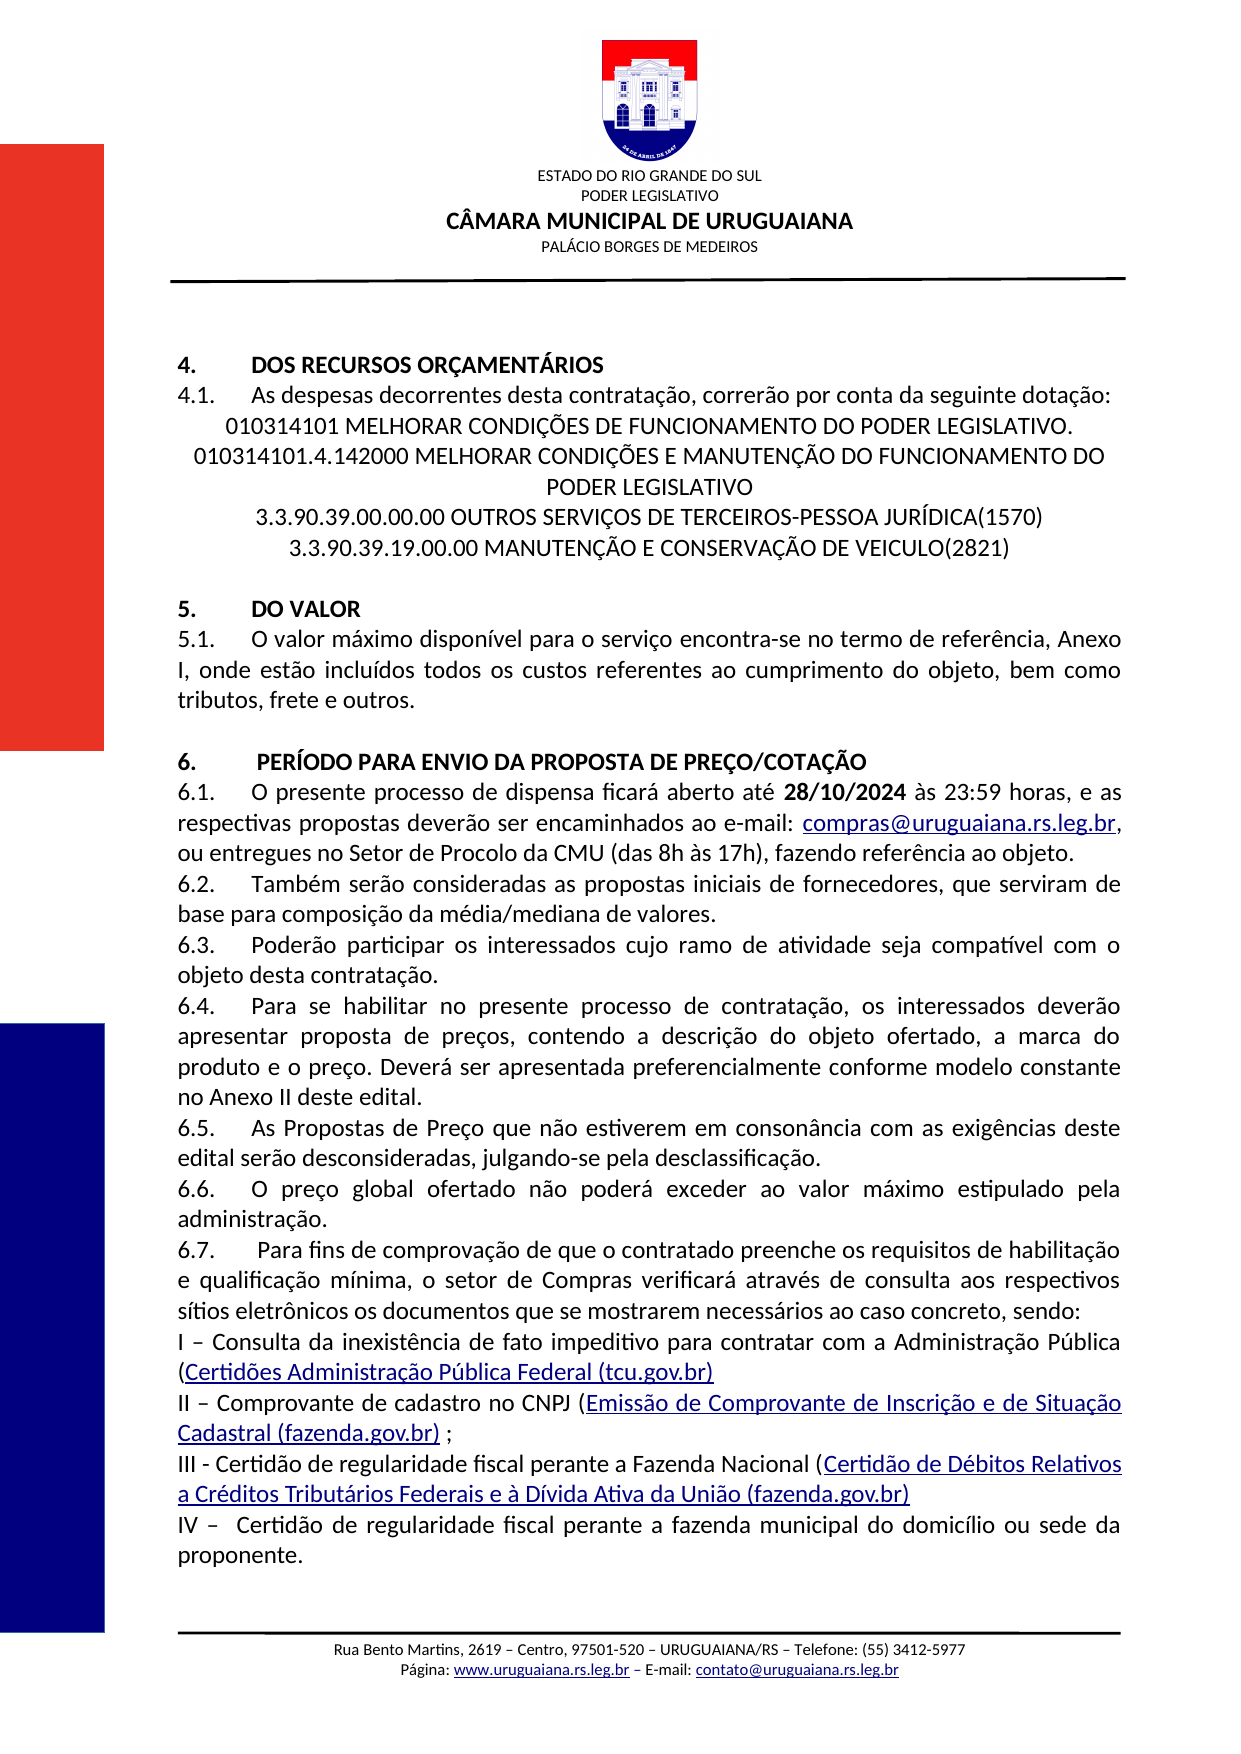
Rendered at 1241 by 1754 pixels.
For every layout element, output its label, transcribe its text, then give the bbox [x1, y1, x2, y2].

list PERÍODO PARA ENVIO DA PROPOSTA DE PREÇO/COTAÇÃO [177, 746, 1122, 776]
list I – Consulta da inexistência de fato impeditivo para contratar com a Administração Pública (Certidões Administração Pública Federal (tcu.gov.br) [177, 1326, 1122, 1387]
list O valor máximo disponível para o serviço encontra-se no termo de referência, Anexo I, onde estão incluídos todos os custos referentes ao cumprimento do objeto, bem como tributos, frete e outros. [177, 624, 1122, 715]
text 010314101 MELHORAR CONDIÇÕES DE FUNCIONAMENTO DO PODER LEGISLATIVO. [177, 410, 1122, 441]
text 3.3.90.39.00.00.00 OUTROS SERVIÇOS DE TERCEIROS-PESSOA JURÍDICA(1570) [177, 502, 1122, 532]
list As despesas decorrentes desta contratação, correrão por conta da seguinte dotação: [177, 379, 1122, 410]
list Para fins de comprovação de que o contratado preenche os requisitos de habilitação e qualificação mínima, o setor de Compras verificará através de consulta aos respectivos sítios eletrônicos os documentos que se mostrarem necessários ao caso concreto, sendo: [177, 1234, 1122, 1326]
list O presente processo de dispensa ficará aberto até 28/10/2024 às 23:59 horas, e as respectivas propostas deverão ser encaminhados ao e-mail: compras@uruguaiana.rs.leg.br, ou entregues no Setor de Procolo da CMU (das 8h às 17h), fazendo referência ao objeto. [177, 776, 1122, 868]
list II – Comprovante de cadastro no CNPJ (Emissão de Comprovante de Inscrição e de Situação Cadastral (fazenda.gov.br) ; [177, 1387, 1122, 1448]
list Poderão participar os interessados cujo ramo de atividade seja compatível com o objeto desta contratação. [177, 929, 1122, 990]
list Também serão consideradas as propostas iniciais de fornecedores, que serviram de base para composição da média/mediana de valores. [177, 868, 1122, 929]
list DO VALOR [177, 593, 1122, 624]
picture [578, 29, 721, 165]
list O preço global ofertado não poderá exceder ao valor máximo estipulado pela administração. [177, 1173, 1122, 1234]
list III - Certidão de regularidade fiscal perante a Fazenda Nacional (Certidão de Débitos Relativos a Créditos Tributários Federais e à Dívida Ativa da União (fazenda.gov.br) [177, 1448, 1122, 1509]
list As Propostas de Preço que não estiverem em consonância com as exigências deste edital serão desconsideradas, julgando-se pela desclassificação. [177, 1112, 1122, 1173]
text 010314101.4.142000 MELHORAR CONDIÇÕES E MANUTENÇÃO DO FUNCIONAMENTO DO PODER LEGISLATIVO [177, 441, 1122, 502]
list DOS RECURSOS ORÇAMENTÁRIOS [177, 349, 1122, 379]
text 3.3.90.39.19.00.00 MANUTENÇÃO E CONSERVAÇÃO DE VEICULO(2821) [177, 532, 1122, 563]
list Para se habilitar no presente processo de contratação, os interessados deverão apresentar proposta de preços, contendo a descrição do objeto ofertado, a marca do produto e o preço. Deverá ser apresentada preferencialmente conforme modelo constante no Anexo II deste edital. [177, 990, 1122, 1112]
list IV – Certidão de regularidade fiscal perante a fazenda municipal do domicílio ou sede da proponente. [177, 1509, 1122, 1570]
